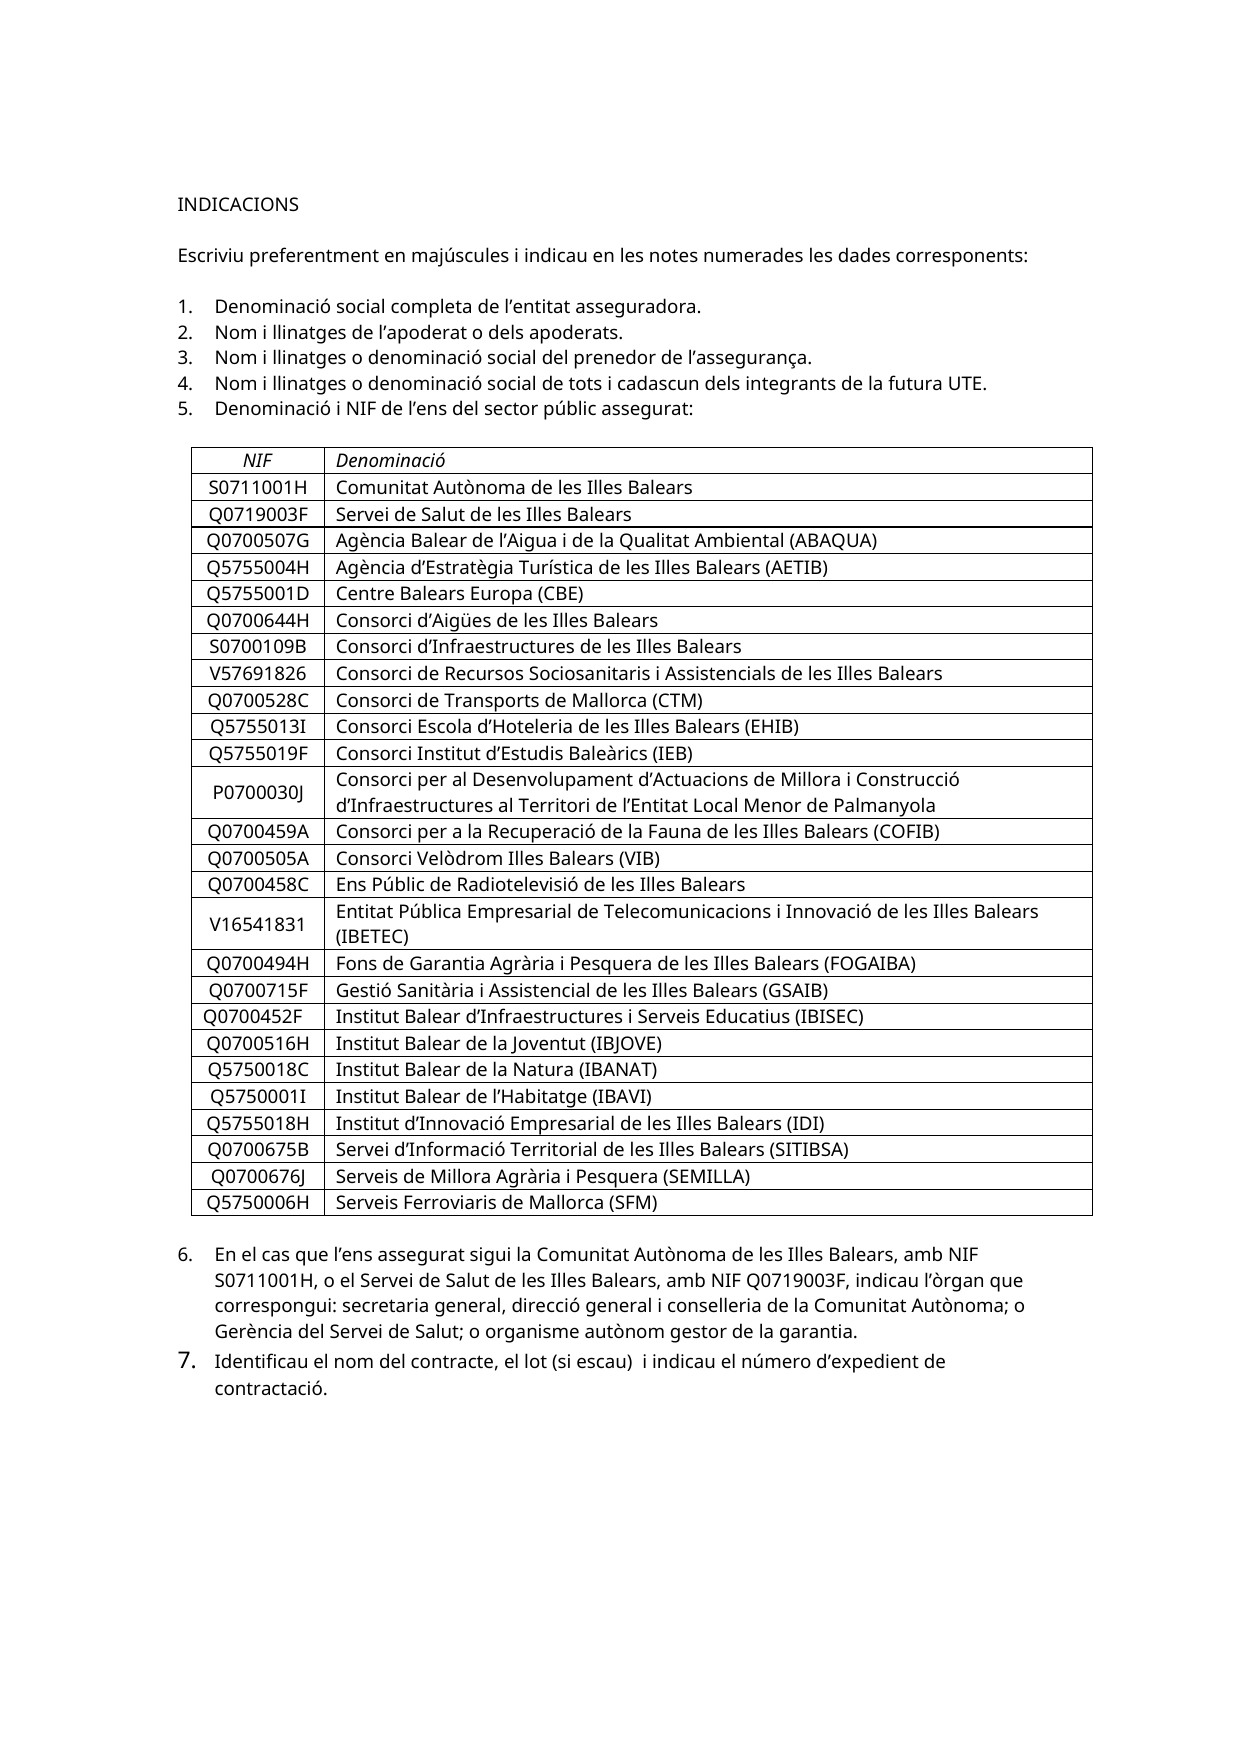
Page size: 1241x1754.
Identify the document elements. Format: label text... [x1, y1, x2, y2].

table_cell Serveis Ferroviaris de Mallorca (SFM) [325, 1190, 1092, 1215]
table_cell Consorci de Transports de Mallorca (CTM) [325, 687, 1092, 712]
table_cell Institut d’Innovació Empresarial de les Illes Balears (IDI) [325, 1110, 1092, 1135]
table_cell Consorci per a la Recuperació de la Fauna de les Illes Balears (COFIB) [325, 819, 1092, 844]
table_cell S0711001H [192, 474, 324, 500]
table_cell S0700109B [192, 634, 324, 659]
table_cell Serveis de Millora Agrària i Pesquera (SEMILLA) [325, 1163, 1092, 1188]
table_cell V57691826 [192, 660, 324, 686]
table_header Denominació [325, 448, 1092, 473]
table_cell Centre Balears Europa (CBE) [325, 581, 1092, 606]
table_cell Q0700528C [192, 687, 324, 712]
table_cell Institut Balear d’Infraestructures i Serveis Educatius (IBISEC) [325, 1004, 1092, 1029]
table_cell Q0700458C [192, 872, 324, 897]
table_cell Servei d’Informació Territorial de les Illes Balears (SITIBSA) [325, 1136, 1092, 1162]
table_cell Q0700715F [192, 977, 324, 1002]
table_cell Q0700675B [192, 1136, 324, 1162]
table_cell Consorci Escola d’Hoteleria de les Illes Balears (EHIB) [325, 714, 1092, 739]
list Nom i llinatges o denominació social de tots i cadascun dels integrants de la futura UTE. [177, 370, 1063, 396]
list En el cas que l’ens assegurat sigui la Comunitat Autònoma de les Illes Balears, amb NIF S0711001H, o el Servei de Salut de les Illes Balears, amb NIF Q0719003F, indicau l’òrgan que correspongui: secretaria general, direcció general i conselleria de la Comunitat Autònoma; o Gerència del Servei de Salut; o organisme autònom gestor de la garantia. [177, 1242, 1063, 1344]
table_cell Entitat Pública Empresarial de Telecomunicacions i Innovació de les Illes Balears (IBETEC) [325, 898, 1092, 949]
table_cell Institut Balear de la Joventut (IBJOVE) [325, 1030, 1092, 1056]
table_cell Q0700516H [192, 1030, 324, 1056]
table_cell Q0700676J [192, 1163, 324, 1188]
table_cell Ens Públic de Radiotelevisió de les Illes Balears [325, 872, 1092, 897]
text INDICACIONS [177, 192, 1063, 217]
table_cell Consorci Velòdrom Illes Balears (VIB) [325, 845, 1092, 871]
table_cell Q5755013I [192, 714, 324, 739]
list Nom i llinatges o denominació social del prenedor de l’assegurança. [177, 345, 1063, 370]
table_cell Institut Balear de la Natura (IBANAT) [325, 1057, 1092, 1082]
table_cell P0700030J [192, 767, 324, 818]
table_cell Q5755004H [192, 554, 324, 579]
table_cell Consorci d’Aigües de les Illes Balears [325, 607, 1092, 633]
table_cell Servei de Salut de les Illes Balears [325, 501, 1092, 526]
table_cell V16541831 [192, 898, 324, 949]
table_cell Agència d’Estratègia Turística de les Illes Balears (AETIB) [325, 554, 1092, 579]
table_cell Q0700644H [192, 607, 324, 633]
table_cell Q5755018H [192, 1110, 324, 1135]
table_cell Q5750001I [192, 1083, 324, 1109]
table_cell Fons de Garantia Agrària i Pesquera de les Illes Balears (FOGAIBA) [325, 950, 1092, 976]
table_cell Consorci Institut d’Estudis Baleàrics (IEB) [325, 740, 1092, 766]
table_cell Q0700459A [192, 819, 324, 844]
table_cell Agència Balear de l’Aigua i de la Qualitat Ambiental (ABAQUA) [325, 528, 1092, 553]
table_cell Q5755019F [192, 740, 324, 766]
table_cell Consorci d’Infraestructures de les Illes Balears [325, 634, 1092, 659]
table_cell Consorci per al Desenvolupament d’Actuacions de Millora i Construcció d’Infraestructures al Territori de l’Entitat Local Menor de Palmanyola [325, 767, 1092, 818]
list Nom i llinatges de l’apoderat o dels apoderats. [177, 319, 1063, 345]
list Denominació i NIF de l’ens del sector públic assegurat: [177, 396, 1063, 421]
table_cell Q0700507G [192, 528, 324, 553]
table_cell Q0700452F [192, 1004, 324, 1029]
table_cell Consorci de Recursos Sociosanitaris i Assistencials de les Illes Balears [325, 660, 1092, 686]
table_cell Q5755001D [192, 581, 324, 606]
table_cell Q5750006H [192, 1190, 324, 1215]
text Escriviu preferentment en majúscules i indicau en les notes numerades les dades corresponents: [177, 243, 1063, 268]
table_cell Institut Balear de l’Habitatge (IBAVI) [325, 1083, 1092, 1109]
list Identificau el nom del contracte, el lot (si escau) i indicau el número d’expedient de contractació. [177, 1344, 1063, 1400]
table_cell Gestió Sanitària i Assistencial de les Illes Balears (GSAIB) [325, 977, 1092, 1002]
list Denominació social completa de l’entitat asseguradora. [177, 294, 1063, 319]
table_cell Q0719003F [192, 501, 324, 526]
table_cell Q0700494H [192, 950, 324, 976]
table_cell Q0700505A [192, 845, 324, 871]
table_cell Q5750018C [192, 1057, 324, 1082]
table_cell Comunitat Autònoma de les Illes Balears [325, 474, 1092, 500]
table_header NIF [192, 448, 324, 473]
